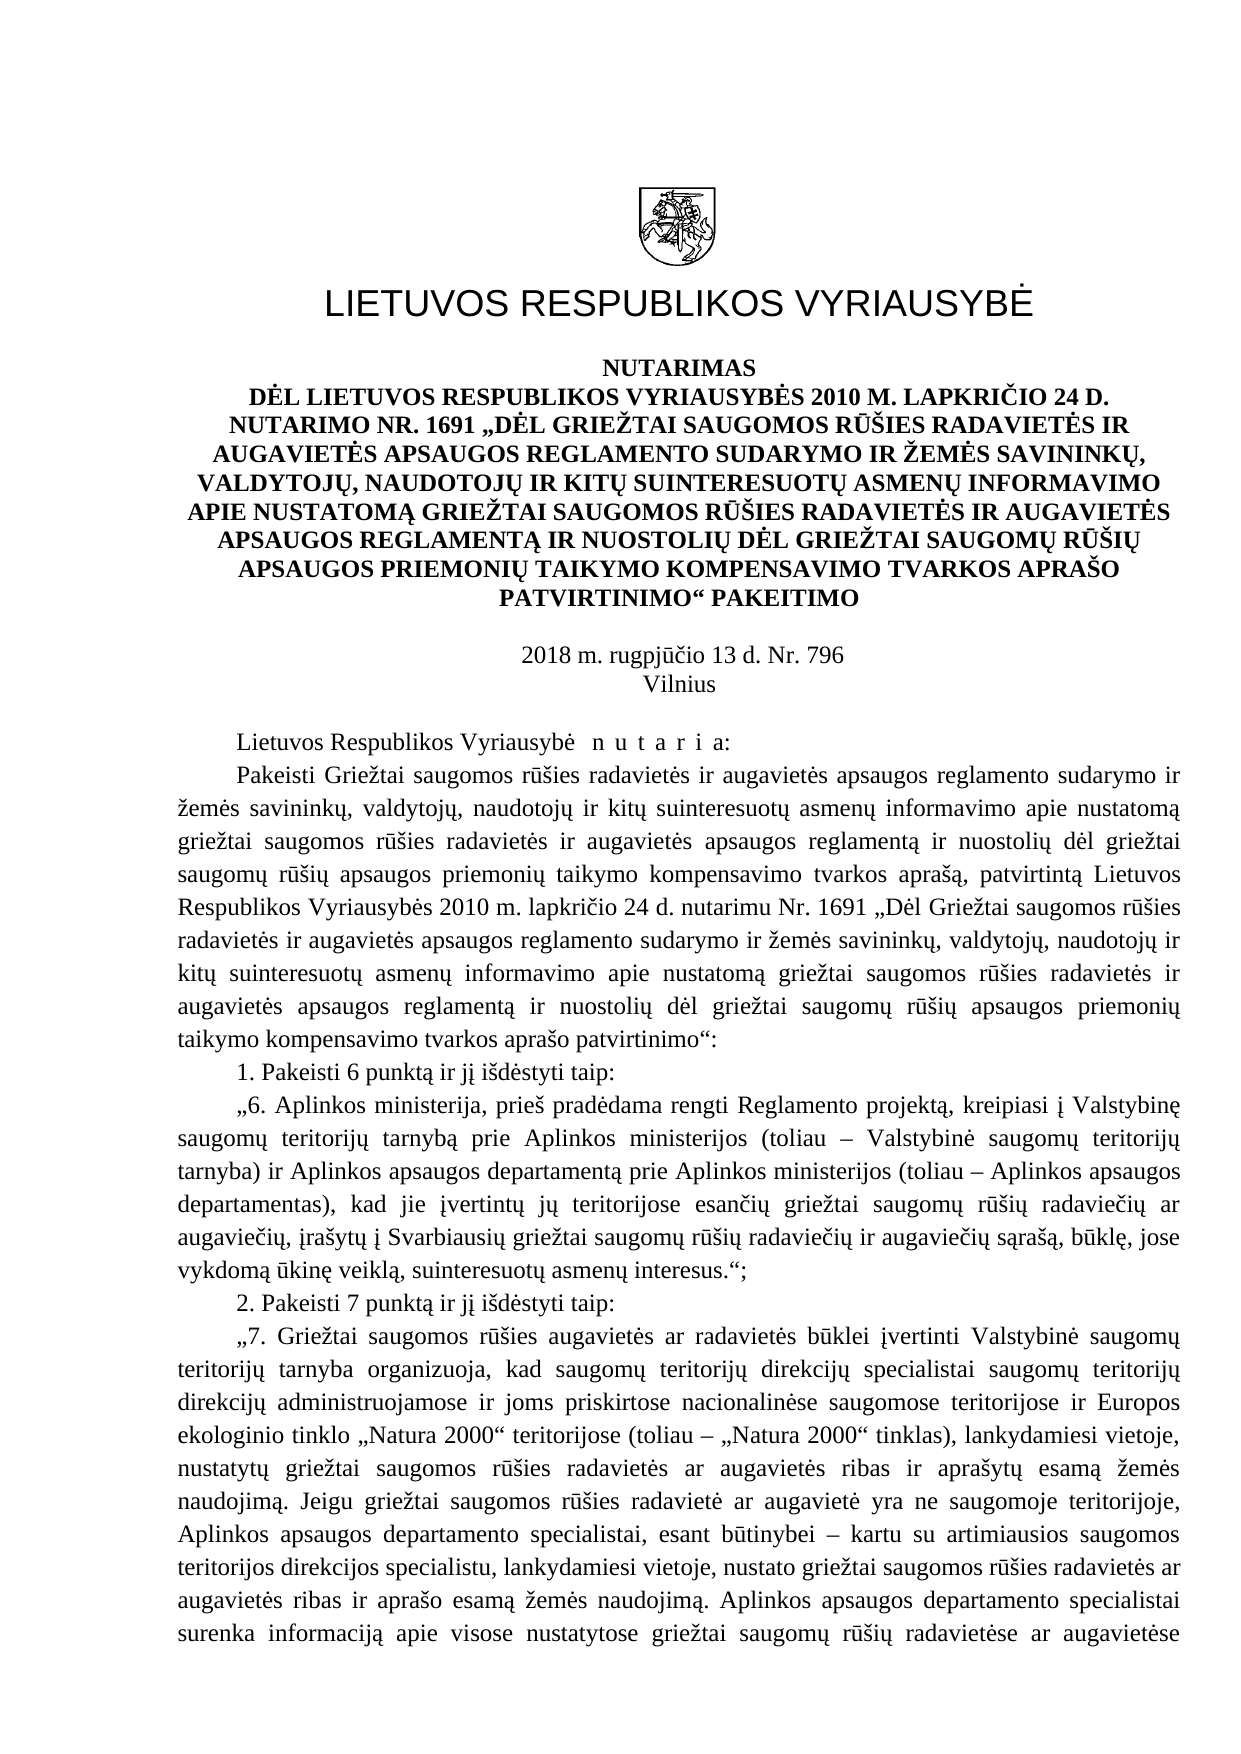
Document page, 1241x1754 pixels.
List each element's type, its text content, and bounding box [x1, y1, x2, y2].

text 2. Pakeisti 7 punktą ir jį išdėstyti taip: [177, 1288, 1181, 1317]
text 2018 m. rugpjūčio 13 d. Nr. 796 [177, 640, 1181, 669]
text Pakeisti Griežtai saugomos rūšies radavietės ir augavietės apsaugos reglamento sudarymo ir žemės savininkų, valdytojų, naudotojų ir kitų suinteresuotų asmenų informavimo apie nustatomą griežtai saugomos rūšies radavietės ir augavietės apsaugos reglamentą ir nuostolių dėl griežtai saugomų rūšių apsaugos priemonių taikymo kompensavimo tvarkos aprašą, patvirtintą Lietuvos Respublikos Vyriausybės 2010 m. lapkričio 24 d. nutarimu Nr. 1691 „Dėl Griežtai saugomos rūšies radavietės ir augavietės apsaugos reglamento sudarymo ir žemės savininkų, valdytojų, naudotojų ir kitų suinteresuotų asmenų informavimo apie nustatomą griežtai saugomos rūšies radavietės ir augavietės apsaugos reglamentą ir nuostolių dėl griežtai saugomų rūšių apsaugos priemonių taikymo kompensavimo tvarkos aprašo patvirtinimo“: [177, 760, 1181, 1053]
text nutarimas [177, 353, 1181, 382]
text „6. Aplinkos ministerija, prieš pradėdama rengti Reglamento projektą, kreipiasi į Valstybinę saugomų teritorijų tarnybą prie Aplinkos ministerijos (toliau – Valstybinė saugomų teritorijų tarnyba) ir Aplinkos apsaugos departamentą prie Aplinkos ministerijos (toliau – Aplinkos apsaugos departamentas), kad jie įvertintų jų teritorijose esančių griežtai saugomų rūšių radaviečių ar augaviečių, įrašytų į Svarbiausių griežtai saugomų rūšių radaviečių ir augaviečių sąrašą, būklę, jose vykdomą ūkinę veiklą, suinteresuotų asmenų interesus.“; [177, 1090, 1181, 1284]
text Lietuvos Respublikos Vyriausybė [177, 281, 1181, 324]
text „7. Griežtai saugomos rūšies augavietės ar radavietės būklei įvertinti Valstybinė saugomų teritorijų tarnyba organizuoja, kad saugomų teritorijų direkcijų specialistai saugomų teritorijų direkcijų administruojamose ir joms priskirtose nacionalinėse saugomose teritorijose ir Europos ekologinio tinklo „Natura 2000“ teritorijose (toliau – „Natura 2000“ tinklas), lankydamiesi vietoje, nustatytų griežtai saugomos rūšies radavietės ar augavietės ribas ir aprašytų esamą žemės naudojimą. Jeigu griežtai saugomos rūšies radavietė ar augavietė yra ne saugomoje teritorijoje, Aplinkos apsaugos departamento specialistai, esant būtinybei – kartu su artimiausios saugomos teritorijos direkcijos specialistu, lankydamiesi vietoje, nustato griežtai saugomos rūšies radavietės ar augavietės ribas ir aprašo esamą žemės naudojimą. Aplinkos apsaugos departamento specialistai surenka informaciją apie visose nustatytose griežtai saugomų rūšių radavietėse ar augavietėse [177, 1321, 1181, 1647]
text 1. Pakeisti 6 punktą ir jį išdėstyti taip: [177, 1057, 1181, 1086]
text Vilnius [177, 669, 1181, 698]
text Lietuvos Respublikos Vyriausybė nutaria: [177, 727, 1181, 755]
text DĖL Lietuvos respublikos vyriausybės 2010 m. lapkričio 24 d. nutarimo Nr. 1691 „DĖL GRIEŽTAI SAUGOMOS RŪŠIES RADAVIETĖS IR AUGAVIETĖS APSAUGOS REGLAMENTO SUDARYMO IR ŽEMĖS SAVININKŲ, VALDYTOJŲ, NAUDOTOJŲ IR KITŲ SUINTERESUOTŲ ASMENŲ INFORMAVIMO APIE NUSTATOMĄ GRIEŽTAI SAUGOMOS RŪŠIES RADAVIETĖS IR AUGAVIETĖS APSAUGOS REGLAMENTĄ IR NUOSTOLIŲ DĖL GRIEŽTAI SAUGOMŲ RŪŠIŲ APSAUGOS PRIEMONIŲ TAIKYMO KOMPENSAVIMO TVARKOS APRAŠO PATVIRTINIMO“ PAKEITIMO [177, 382, 1181, 612]
